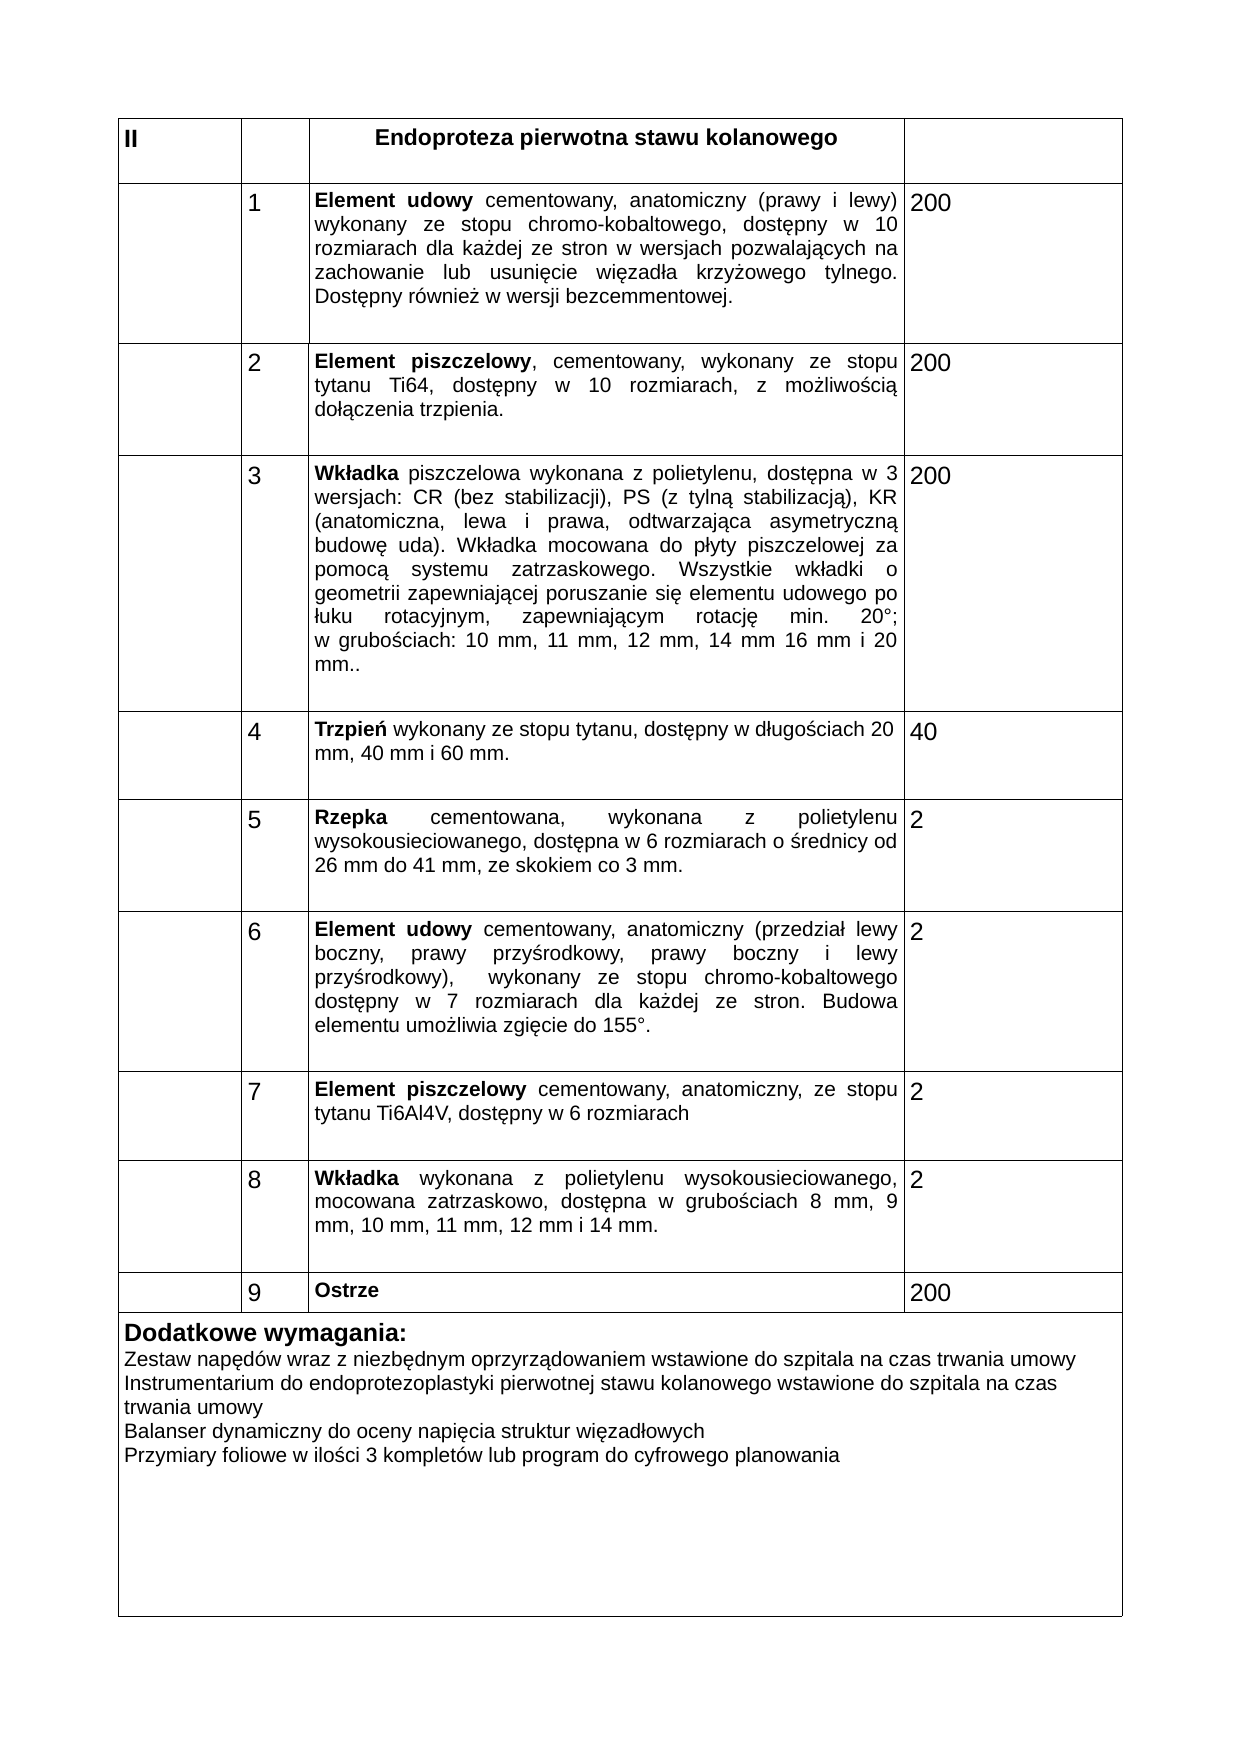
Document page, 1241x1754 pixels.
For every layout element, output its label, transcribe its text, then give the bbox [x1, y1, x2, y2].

table_cell 8 [242, 1161, 308, 1272]
table_cell II [119, 119, 241, 182]
table_cell 200 [905, 456, 1122, 711]
table_cell Wkładka piszczelowa wykonana z polietylenu, dostępna w 3 wersjach: CR (bez stabilizacji), PS (z tylną stabilizacją), KR (anatomiczna, lewa i prawa, odtwarzająca asymetryczną budowę uda). Wkładka mocowana do płyty piszczelowej za pomocą systemu zatrzaskowego. Wszystkie wkładki o geometrii zapewniającej poruszanie się elementu udowego po łuku rotacyjnym, zapewniającym rotację min. 20°; w grubościach: 10 mm, 11 mm, 12 mm, 14 mm 16 mm i 20 mm.. [309, 456, 904, 711]
table_cell [119, 1161, 241, 1272]
table_cell Element udowy cementowany, anatomiczny (przedział lewy boczny, prawy przyśrodkowy, prawy boczny i lewy przyśrodkowy), wykonany ze stopu chromo-kobaltowego dostępny w 7 rozmiarach dla każdej ze stron. Budowa elementu umożliwia zgięcie do 155°. [309, 912, 904, 1071]
table_cell 4 [242, 712, 308, 799]
table_cell [242, 119, 309, 182]
table_cell Endoproteza pierwotna stawu kolanowego [310, 119, 904, 182]
table_cell 2 [905, 912, 1122, 1071]
table_header Element piszczelowy, cementowany, wykonany ze stopu tytanu Ti64, dostępny w 10 rozmiarach, z możliwością dołączenia trzpienia. [309, 344, 904, 455]
table_cell 2 [905, 1072, 1122, 1159]
table_cell Dodatkowe wymagania: Zestaw napędów wraz z niezbędnym oprzyrządowaniem wstawione do szpitala na czas trwania umowy Instrumentarium do endoprotezoplastyki pierwotnej stawu kolanowego wstawione do szpitala na czas trwania umowy Balanser dynamiczny do oceny napięcia struktur więzadłowych Przymiary foliowe w ilości 3 kompletów lub program do cyfrowego planowania [119, 1313, 1122, 1616]
table_cell 7 [242, 1072, 308, 1159]
table_cell [119, 1072, 241, 1159]
table_cell 200 [905, 1273, 1122, 1312]
table_cell [119, 800, 241, 911]
table_cell 6 [242, 912, 308, 1071]
table_cell 200 [905, 184, 1122, 342]
table_cell 1 [242, 184, 309, 342]
table_cell 2 [905, 1161, 1122, 1272]
table_cell Rzepka cementowana, wykonana z polietylenu wysokousieciowanego, dostępna w 6 rozmiarach o średnicy od 26 mm do 41 mm, ze skokiem co 3 mm. [309, 800, 904, 911]
table_header 2 [242, 344, 308, 455]
table_cell [119, 184, 241, 342]
table_cell Element udowy cementowany, anatomiczny (prawy i lewy) wykonany ze stopu chromo-kobaltowego, dostępny w 10 rozmiarach dla każdej ze stron w wersjach pozwalających na zachowanie lub usunięcie więzadła krzyżowego tylnego. Dostępny również w wersji bezcemmentowej. [310, 184, 904, 342]
table_cell 5 [242, 800, 308, 911]
table_header 200 [905, 344, 1122, 455]
table_cell [119, 1273, 241, 1312]
table_cell [119, 712, 241, 799]
table_cell [905, 119, 1122, 182]
table_cell Trzpień wykonany ze stopu tytanu, dostępny w długościach 20 mm, 40 mm i 60 mm. [309, 712, 904, 799]
table_cell 2 [905, 800, 1122, 911]
table_cell [119, 456, 241, 711]
table_cell Element piszczelowy cementowany, anatomiczny, ze stopu tytanu Ti6Al4V, dostępny w 6 rozmiarach [309, 1072, 904, 1159]
table_header [119, 344, 241, 455]
table_cell Wkładka wykonana z polietylenu wysokousieciowanego, mocowana zatrzaskowo, dostępna w grubościach 8 mm, 9 mm, 10 mm, 11 mm, 12 mm i 14 mm. [309, 1161, 904, 1272]
table_cell 40 [905, 712, 1122, 799]
table_cell Ostrze [309, 1273, 904, 1312]
table_cell 3 [242, 456, 308, 711]
table_cell 9 [242, 1273, 308, 1312]
table_cell [119, 912, 241, 1071]
